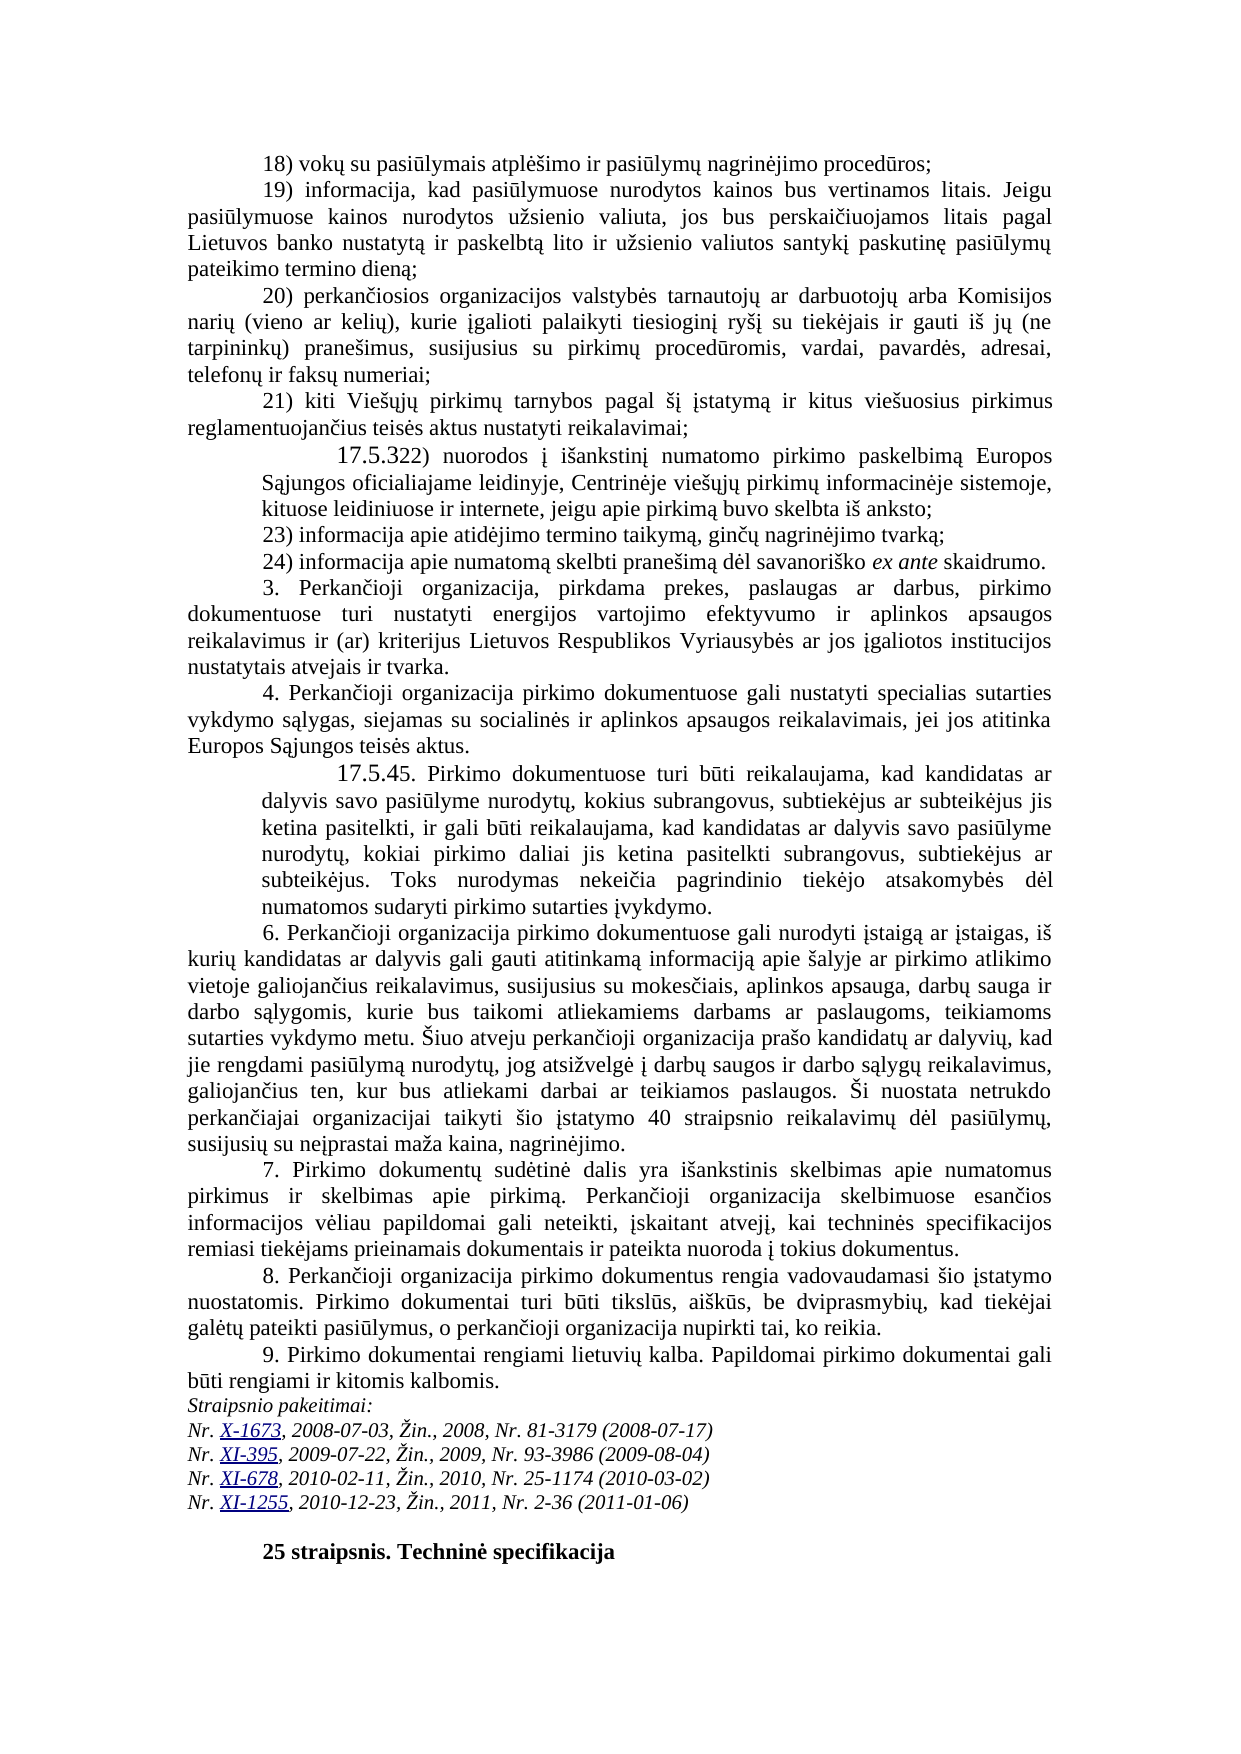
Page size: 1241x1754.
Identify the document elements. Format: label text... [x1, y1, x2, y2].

text Straipsnio pakeitimai: [187, 1393, 1053, 1417]
subtitle 22) nuorodos į išankstinį numatomo pirkimo paskelbimą Europos Sąjungos oficialiajame leidinyje, Centrinėje viešųjų pirkimų informacinėje sistemoje, kituose leidiniuose ir internete, jeigu apie pirkimą buvo skelbta iš anksto; [187, 440, 1053, 521]
text 20) perkančiosios organizacijos valstybės tarnautojų ar darbuotojų arba Komisijos narių (vieno ar kelių), kurie įgalioti palaikyti tiesioginį ryšį su tiekėjais ir gauti iš jų (ne tarpininkų) pranešimus, susijusius su pirkimų procedūromis, vardai, pavardės, adresai, telefonų ir faksų numeriai; [187, 282, 1053, 387]
text 18) vokų su pasiūlymais atplėšimo ir pasiūlymų nagrinėjimo procedūros; [187, 150, 1053, 176]
text Nr. XI-678, 2010-02-11, Žin., 2010, Nr. 25-1174 (2010-03-02) [187, 1466, 1053, 1490]
text 23) informacija apie atidėjimo termino taikymą, ginčų nagrinėjimo tvarką; [187, 521, 1053, 548]
text Nr. XI-1255, 2010-12-23, Žin., 2011, Nr. 2-36 (2011-01-06) [187, 1490, 1053, 1514]
text Nr. XI-395, 2009-07-22, Žin., 2009, Nr. 93-3986 (2009-08-04) [187, 1442, 1053, 1466]
subtitle 5. Pirkimo dokumentuose turi būti reikalaujama, kad kandidatas ar dalyvis savo pasiūlyme nurodytų, kokius subrangovus, subtiekėjus ar subteikėjus jis ketina pasitelkti, ir gali būti reikalaujama, kad kandidatas ar dalyvis savo pasiūlyme nurodytų, kokiai pirkimo daliai jis ketina pasitelkti subrangovus, subtiekėjus ar subteikėjus. Toks nurodymas nekeičia pagrindinio tiekėjo atsakomybės dėl numatomos sudaryti pirkimo sutarties įvykdymo. [187, 758, 1053, 919]
text 3. Perkančioji organizacija, pirkdama prekes, paslaugas ar darbus, pirkimo dokumentuose turi nustatyti energijos vartojimo efektyvumo ir aplinkos apsaugos reikalavimus ir (ar) kriterijus Lietuvos Respublikos Vyriausybės ar jos įgaliotos institucijos nustatytais atvejais ir tvarka. [187, 574, 1053, 679]
text 24) informacija apie numatomą skelbti pranešimą dėl savanoriško ex ante skaidrumo. [187, 548, 1053, 574]
text 6. Perkančioji organizacija pirkimo dokumentuose gali nurodyti įstaigą ar įstaigas, iš kurių kandidatas ar dalyvis gali gauti atitinkamą informaciją apie šalyje ar pirkimo atlikimo vietoje galiojančius reikalavimus, susijusius su mokesčiais, aplinkos apsauga, darbų sauga ir darbo sąlygomis, kurie bus taikomi atliekamiems darbams ar paslaugoms, teikiamoms sutarties vykdymo metu. Šiuo atveju perkančioji organizacija prašo kandidatų ar dalyvių, kad jie rengdami pasiūlymą nurodytų, jog atsižvelgė į darbų saugos ir darbo sąlygų reikalavimus, galiojančius ten, kur bus atliekami darbai ar teikiamos paslaugos. Ši nuostata netrukdo perkančiajai organizacijai taikyti šio įstatymo 40 straipsnio reikalavimų dėl pasiūlymų, susijusių su neįprastai maža kaina, nagrinėjimo. [187, 919, 1053, 1156]
text 19) informacija, kad pasiūlymuose nurodytos kainos bus vertinamos litais. Jeigu pasiūlymuose kainos nurodytos užsienio valiuta, jos bus perskaičiuojamos litais pagal Lietuvos banko nustatytą ir paskelbtą lito ir užsienio valiutos santykį paskutinę pasiūlymų pateikimo termino dieną; [187, 176, 1053, 282]
text 4. Perkančioji organizacija pirkimo dokumentuose gali nustatyti specialias sutarties vykdymo sąlygas, siejamas su socialinės ir aplinkos apsaugos reikalavimais, jei jos atitinka Europos Sąjungos teisės aktus. [187, 679, 1053, 758]
text Nr. X-1673, 2008-07-03, Žin., 2008, Nr. 81-3179 (2008-07-17) [187, 1417, 1053, 1442]
text 25 straipsnis. Techninė specifikacija [187, 1538, 1053, 1564]
text 21) kiti Viešųjų pirkimų tarnybos pagal šį įstatymą ir kitus viešuosius pirkimus reglamentuojančius teisės aktus nustatyti reikalavimai; [187, 387, 1053, 440]
text 9. Pirkimo dokumentai rengiami lietuvių kalba. Papildomai pirkimo dokumentai gali būti rengiami ir kitomis kalbomis. [187, 1341, 1053, 1393]
text 8. Perkančioji organizacija pirkimo dokumentus rengia vadovaudamasi šio įstatymo nuostatomis. Pirkimo dokumentai turi būti tikslūs, aiškūs, be dviprasmybių, kad tiekėjai galėtų pateikti pasiūlymus, o perkančioji organizacija nupirkti tai, ko reikia. [187, 1262, 1053, 1341]
text 7. Pirkimo dokumentų sudėtinė dalis yra išankstinis skelbimas apie numatomus pirkimus ir skelbimas apie pirkimą. Perkančioji organizacija skelbimuose esančios informacijos vėliau papildomai gali neteikti, įskaitant atvejį, kai techninės specifikacijos remiasi tiekėjams prieinamais dokumentais ir pateikta nuoroda į tokius dokumentus. [187, 1156, 1053, 1262]
